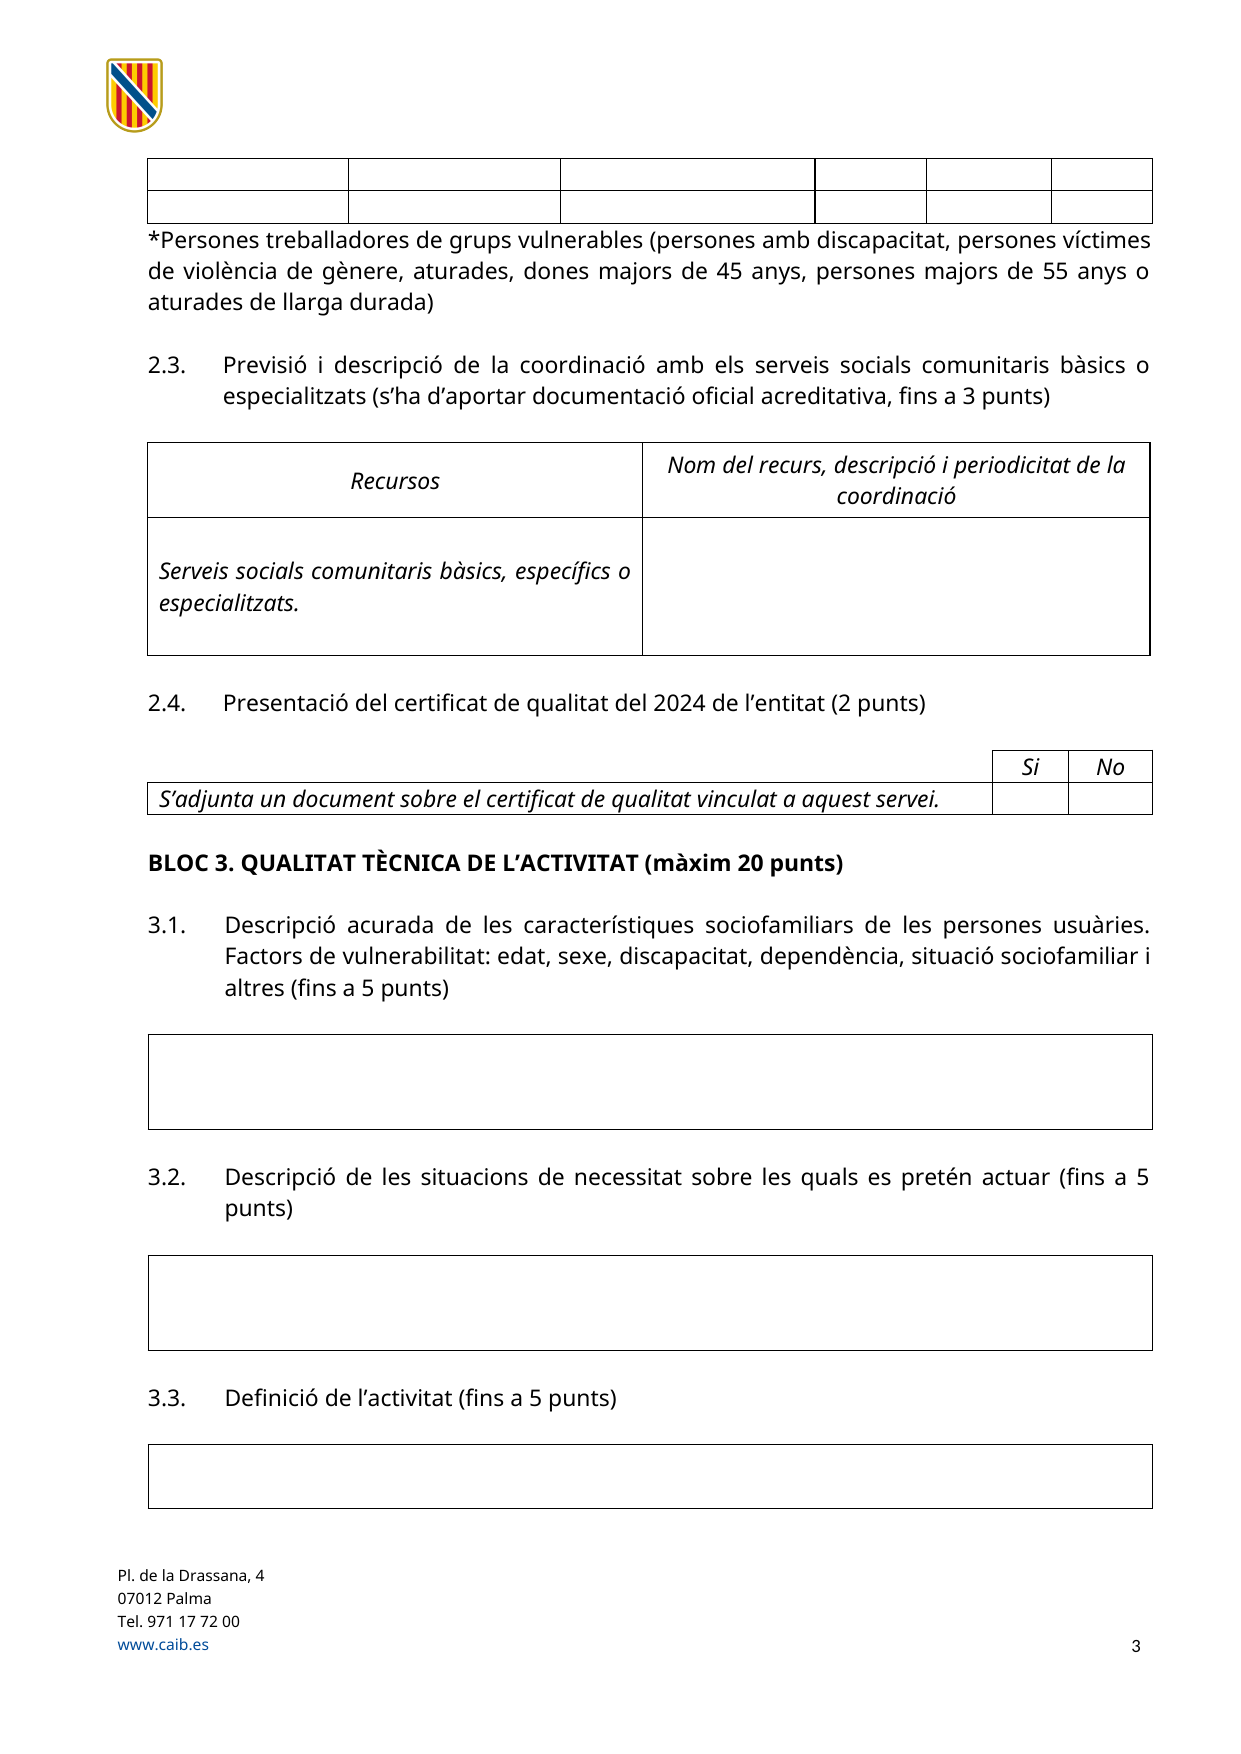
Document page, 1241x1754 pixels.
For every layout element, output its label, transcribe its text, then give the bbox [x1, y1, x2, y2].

table_header Si [993, 751, 1068, 782]
table_cell [927, 191, 1051, 222]
table_cell [1052, 159, 1152, 190]
table_cell [561, 159, 814, 190]
table_cell [993, 783, 1068, 814]
table_cell [349, 191, 560, 222]
table_cell [1069, 783, 1152, 814]
list Previsió i descripció de la coordinació amb els serveis socials comunitaris bàsics o especialitzats (s’ha d’aportar documentació oficial acreditativa, fins a 3 punts) [148, 348, 1152, 411]
table_header Nom del recurs, descripció i periodicitat de la coordinació [643, 443, 1149, 517]
picture [88, 30, 181, 161]
list Descripció acurada de les característiques sociofamiliars de les persones usuàries. Factors de vulnerabilitat: edat, sexe, discapacitat, dependència, situació sociofamiliar i altres (fins a 5 punts) [148, 909, 1152, 1003]
list Presentació del certificat de qualitat del 2024 de l’entitat (2 punts) [148, 687, 1152, 718]
table_cell Serveis socials comunitaris bàsics, específics o especialitzats. [148, 518, 642, 655]
table_cell [816, 191, 926, 222]
text BLOC 3. QUALITAT TÈCNICA DE L’ACTIVITAT (màxim 20 punts) [148, 846, 1152, 878]
table_cell [148, 159, 348, 190]
table_cell [1052, 191, 1152, 222]
text *Persones treballadores de grups vulnerables (persones amb discapacitat, persones víctimes de violència de gènere, aturades, dones majors de 45 anys, persones majors de 55 anys o aturades de llarga durada) [148, 224, 1152, 317]
table_cell [561, 191, 814, 222]
list Definició de l’activitat (fins a 5 punts) [148, 1382, 1152, 1413]
table_cell [643, 518, 1149, 655]
table_header [149, 1035, 1152, 1129]
table_cell [927, 159, 1051, 190]
table_header [149, 1445, 1152, 1508]
table_header No [1069, 751, 1152, 782]
table_header [148, 750, 992, 782]
list Descripció de les situacions de necessitat sobre les quals es pretén actuar (fins a 5 punts) [148, 1161, 1152, 1223]
table_cell S’adjunta un document sobre el certificat de qualitat vinculat a aquest servei. [148, 783, 992, 814]
table_cell [816, 159, 926, 190]
table_cell [148, 191, 348, 222]
table_header Recursos [148, 443, 642, 517]
table_cell [349, 159, 560, 190]
table_header [149, 1256, 1152, 1349]
